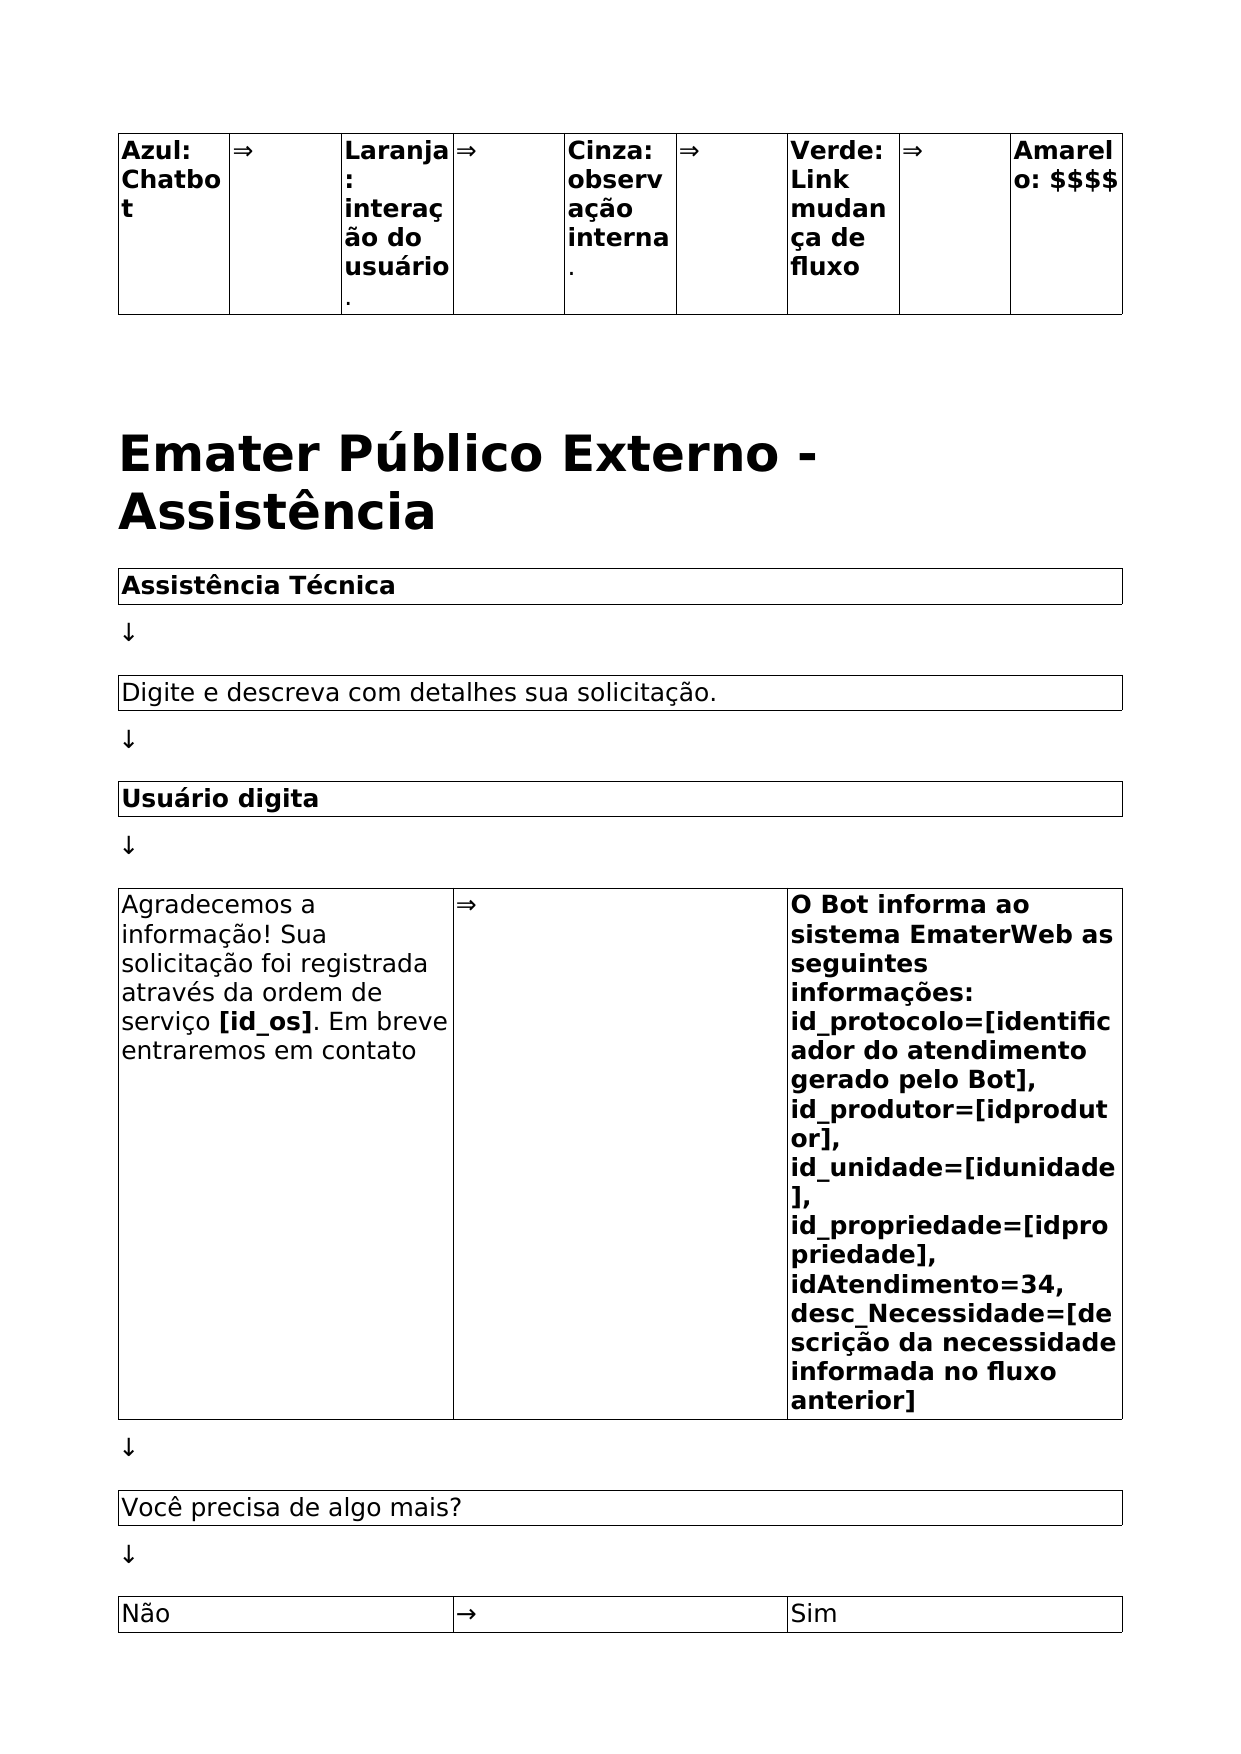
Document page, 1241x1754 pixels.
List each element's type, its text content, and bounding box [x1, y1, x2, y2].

table_header ⇒ [454, 889, 787, 1419]
table_header Agradecemos a informação! Sua solicitação foi registrada através da ordem de serviço [id_os]. Em breve entraremos em contato [119, 889, 453, 1419]
table_header Sim [788, 1597, 1122, 1632]
text ↓ [118, 618, 1122, 647]
table_header ⇒ [454, 134, 564, 314]
table_header → [454, 1597, 787, 1632]
table_header Usuário digita [119, 782, 1122, 816]
table_header Cinza: observação interna. [565, 134, 676, 314]
text ↓ [118, 831, 1122, 860]
subtitle Emater Público Externo - Assistência [118, 424, 1122, 541]
table_header Azul: Chatbot [119, 134, 229, 314]
text ↓ [118, 725, 1122, 754]
table_header Assistência Técnica [119, 569, 1122, 603]
table_header Amarelo: $$$$ [1011, 134, 1122, 314]
text ↓ [118, 1433, 1122, 1463]
table_header Verde: Link mudança de fluxo [788, 134, 899, 314]
table_header Você precisa de algo mais? [119, 1491, 1122, 1525]
table_header ⇒ [677, 134, 787, 314]
table_header Laranja: interação do usuário. [342, 134, 453, 314]
table_header ⇒ [230, 134, 341, 314]
table_header Não [119, 1597, 453, 1632]
table_header O Bot informa ao sistema EmaterWeb as seguintes informações: id_protocolo=[identificador do atendimento gerado pelo Bot], id_produtor=[idprodutor], id_unidade=[idunidade], id_propriedade=[idpropriedade], idAtendimento=34, desc_Necessidade=[descrição da necessidade informada no fluxo anterior] [788, 889, 1122, 1419]
table_header ⇒ [900, 134, 1010, 314]
text ↓ [118, 1540, 1122, 1569]
table_header Digite e descreva com detalhes sua solicitação. [119, 676, 1122, 710]
